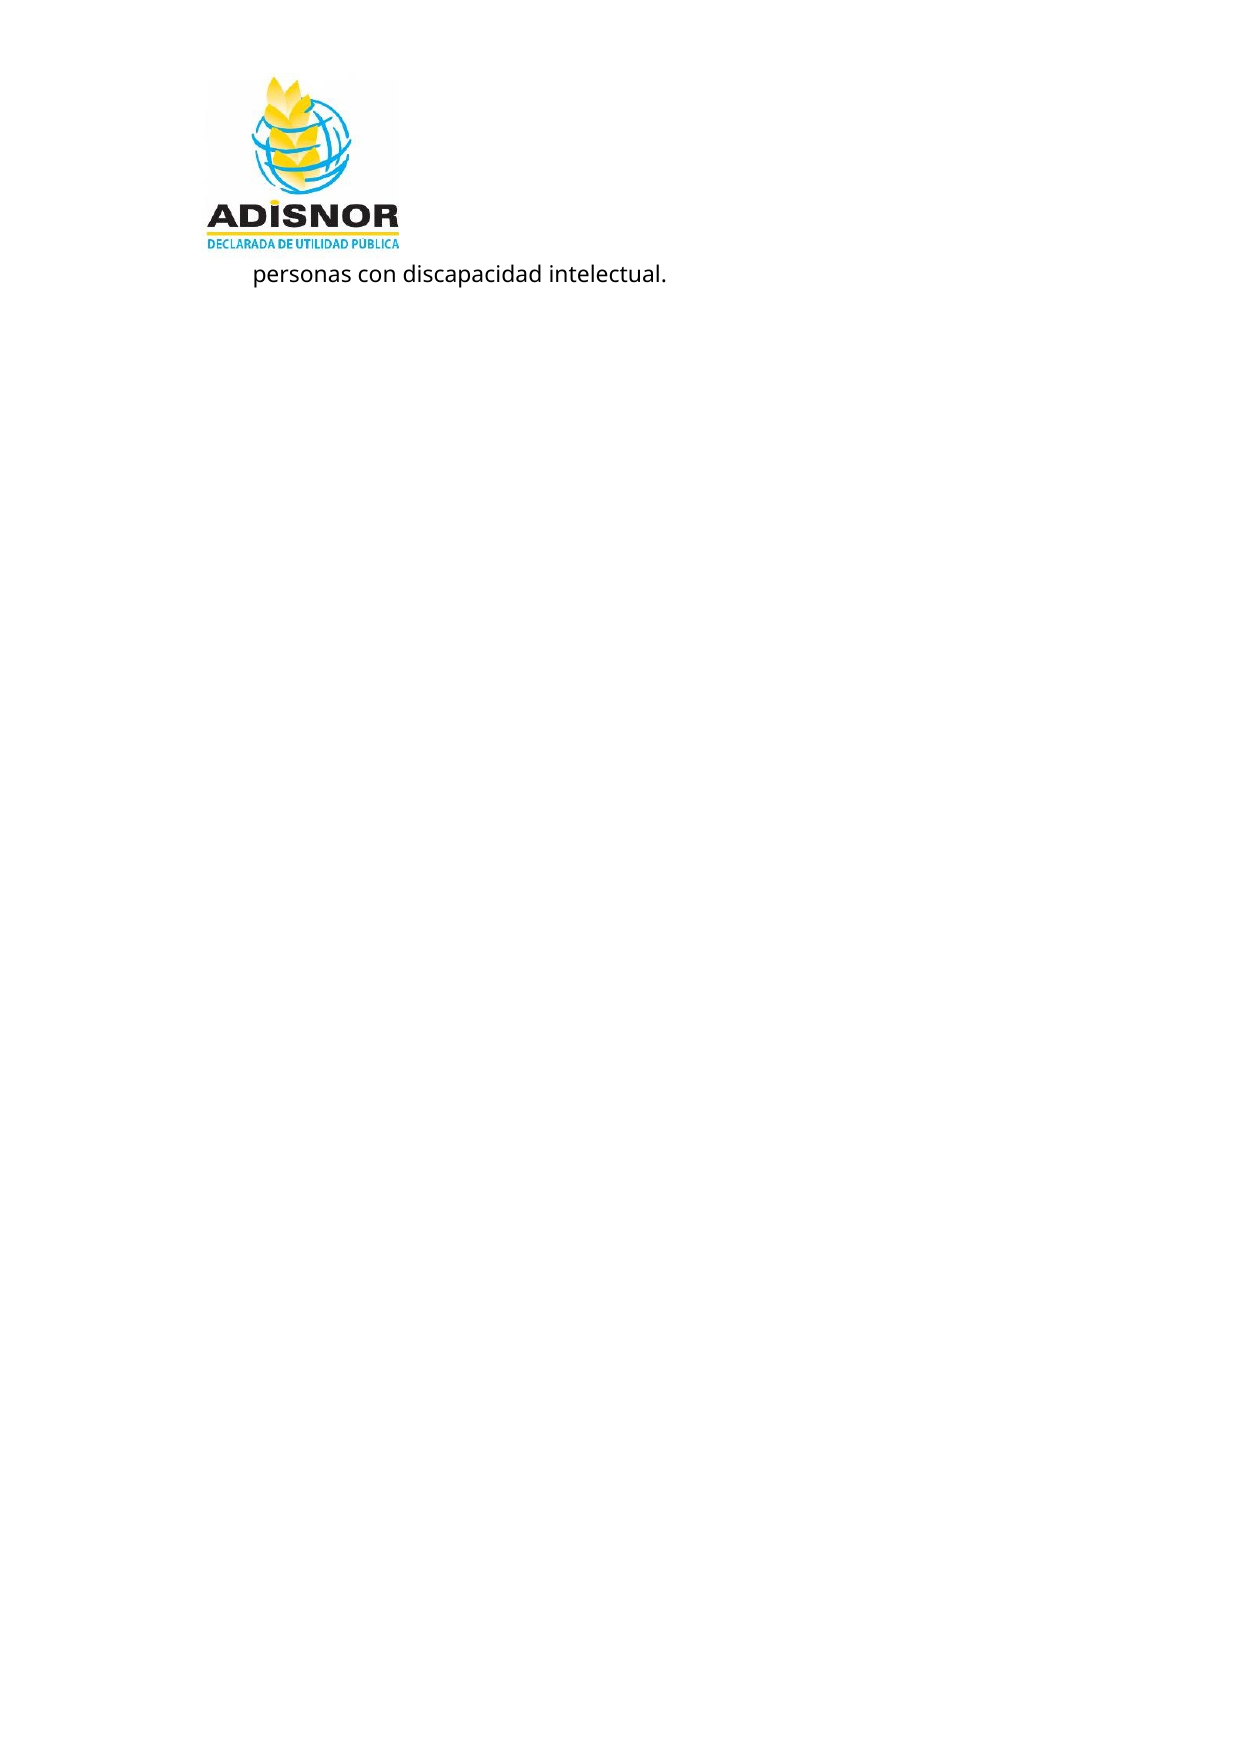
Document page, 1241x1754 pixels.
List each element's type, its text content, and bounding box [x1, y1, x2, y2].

picture [201, 73, 400, 259]
list personas con discapacidad intelectual. [215, 258, 1047, 289]
